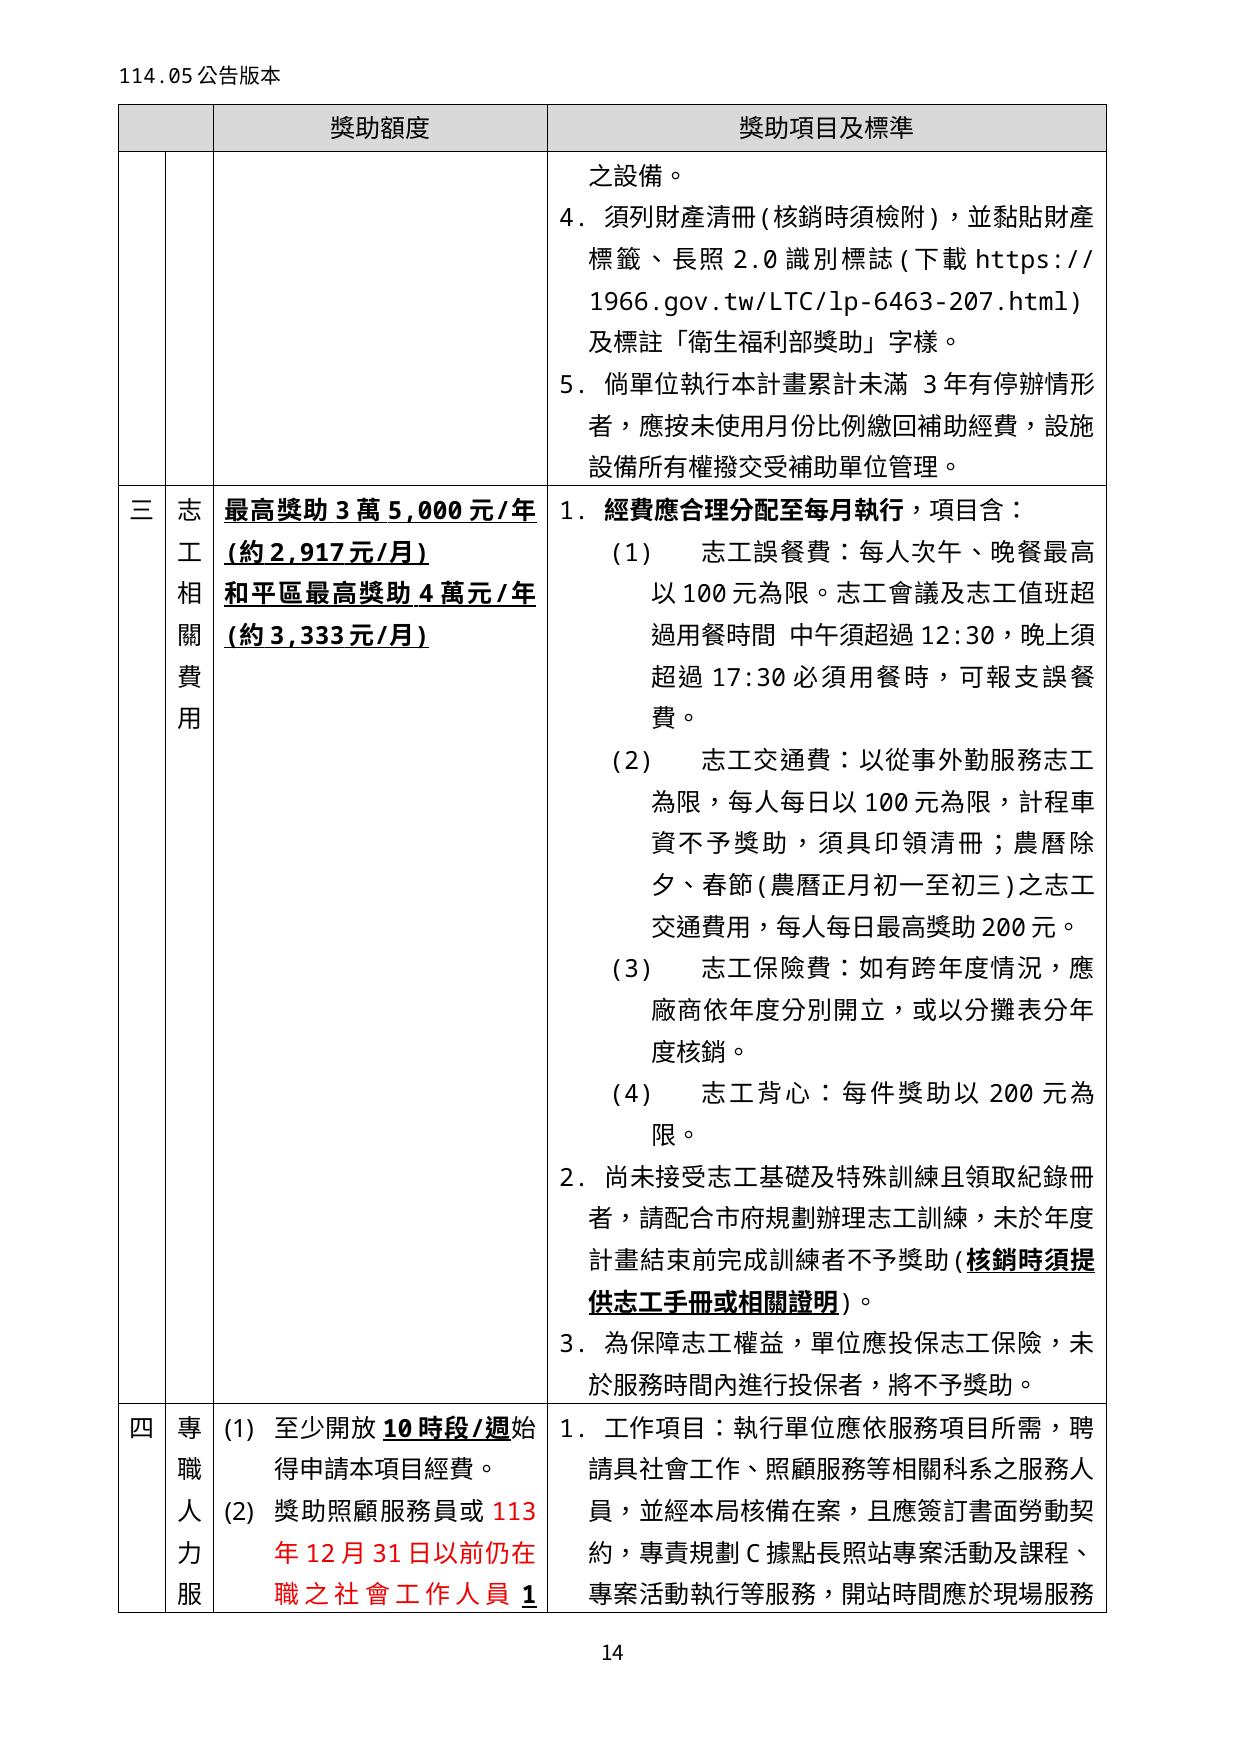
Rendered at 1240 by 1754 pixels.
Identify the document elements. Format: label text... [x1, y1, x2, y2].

table_header 獎助項目及標準 [548, 105, 1106, 151]
table_header [119, 105, 213, 151]
table_cell 志工相關費用 [166, 486, 213, 1403]
table_cell 開辦設施設備費：新設立之C據點長照站最高獎助10萬。 充實設施設備：營運滿三年之據點(即111年1月前經本府核定且營運滿三年之單位)，本局得要求單位提供核定函、核定表或相關佐證文件，始得申請充實設施設備費，並依財物標準分類所列最低使用年限規定辦理。每個據點每年最高獎助5萬元，歷年累計達60萬元(含開辦設施設備費)時，不再獎助。 禁止使用及採購大陸廠牌資通訊產品，包含軟體、硬體及服務。(非以製造地判定) (請確實依需求編列各項目，將按計畫書編列之項目進行核定，通過後非不可抗力因素不得修改項目) [214, 152, 547, 485]
table_cell [119, 152, 165, 485]
table_cell 專職人力服 [166, 1404, 213, 1612]
table_header 獎助額度 [214, 105, 547, 151]
table_cell [166, 152, 213, 485]
table_cell 經費應合理分配至每月執行，項目含： 志工誤餐費：每人次午、晚餐最高以100元為限。志工會議及志工值班超過用餐時間 中午須超過12:30，晚上須超過17:30必須用餐時，可報支誤餐費。 志工交通費：以從事外勤服務志工為限，每人每日以100元為限，計程車資不予獎助，須具印領清冊；農曆除夕、春節(農曆正月初一至初三)之志工交通費用，每人每日最高獎助200元。 志工保險費：如有跨年度情況，應廠商依年度分別開立，或以分攤表分年度核銷。 志工背心：每件獎助以200元為限。 尚未接受志工基礎及特殊訓練且領取紀錄冊者，請配合市府規劃辦理志工訓練，未於年度計畫結束前完成訓練者不予獎助(核銷時須提供志工手冊或相關證明)。 為保障志工權益，單位應投保志工保險，未於服務時間內進行投保者，將不予獎助。 [548, 486, 1106, 1403]
table_cell 至少開放10時段/週始得申請本項目經費。 獎助照顧服務員或113年12月31日以前仍在職之社會工作人員1名，每人每年最高獎助13.5個月（含年終獎金1.5個月，依任職期間案比例支付），獎助經費不含雇主應負擔之勞保、健保及勞工退休準備金。 照顧服務員服務費：每人獎助3萬3,000元/月。 社會工作人員-專業服務費：核發原則及應配合事項，應依衛生福利部社會及家庭署推展社會福利補助經費申請補助項目及基準有關專業服務費相關規定辦理，以下供參：每人獎助3萬8,898元/月。 具社工相關系所碩士以上學歷每月增加獎助2,000元/月。 具社工師執照增加獎助4,000元/月。 具專科社工師證書增加獎助2,000元/月。 符合風險評估標準增加獎助1,000元/月。 社工人員薪資隨年資增加，每年得依考核情形晉階1次，每月增加1,000元，晉階階數比照聘用人員奉點報酬標準，最高加7次。 專職人員之加班費、未休假加班費、勞、健保及提撥勞退準備金等相關雇主應負擔費用，每月獎助6,000元整。 [214, 1404, 547, 1612]
table_cell 最高獎助3萬5,000元/年(約2,917元/月) 和平區最高獎助4萬元/年(約3,333元/月) [214, 486, 547, 1403]
table_cell 三 [119, 486, 165, 1403]
table_cell 四 [119, 1404, 165, 1612]
table_cell 工作項目：執行單位應依服務項目所需，聘請具社會工作、照顧服務等相關科系之服務人員，並經本局核備在案，且應簽訂書面勞動契約，專責規劃C據點長照站專案活動及課程、專案活動執行等服務，開站時間應於現場服務長者。 照顧服務員：需符合下列之一者（應於執行前函文本局申請核備獎助專職人力在案）： 領有照顧服務員訓練結業證明書。 領有照顧服務員職類技術士證。 高中（職）以上學校護理、照顧相關科（組）畢業。 113年12月31日以前仍在職之社會工作人員： 應符合下列之一者（應於執行前函文本局申請核備獎助專職人力在案）： 領有社會工作師證照。 領有專科社會工作師證書。 符合專門職業及高等考試社會工作師考試規則第五條應考資格規定者，惟於一百零五年十二月三十一日以前在職之專業人員，或經考選部核定准予部分科目免試有案者不在此限。 應至「衛生福利部社工人力資源管理系統」（https://sasw.mohw.gov.tw/）登載進用社工人員薪資資料，並上傳相關文件，始予撥付補助款項。 受獎助單位應敘明上開人員相關工作職掌並依規定以經常性薪資總額(含加班費及特休未休假獎金)於受獎助單位下辦理勞工保險、全民健康保險或提撥勞工退休準備金，並每月進行級距調整(單位需留存書面勞動契約、個人所得申報、印領清冊及收據或納保相關證明文件供審計單位就地查核，未依規定投保或申報者，將不予獎助並應繳回該獎助款項)。 單位支付薪資方式應以匯款方式辦理，並保留匯款紀錄備查，如有薪資撥付未足額、薪資回捐或其他違反情事，將列入續約參考依據。 本案獎助專職人力之加班費、未休假加班費、勞保、健保及提撥勞退準備金等相關雇主應負擔費用： 為辦理計畫而延長工作時間之加班費，惟同一工時不得重複支領，並應勞動基準法規定辦理。 依據勞動基準法之規定，編列受補(捐)助單位因執行本計畫，應負擔執行本計畫專職人力之特別休假，因年度終結或契約終止而未休之日數，所發給之工資。 按獎助薪資(含加班費及特休未休假獎金)級距及在職比例獎助上開單位聘請之專職人力(照顧服務員或社工人員)之勞保、健保及勞工保險退休金等雇主應負擔之費用。 請依勞健保規定辦理投保於受獎助單位(勞工保險應含普通事故保險及職業災害保險)，並按月進行級距調整，倘經查未依規定投保者不予獎助，事後發現亦同。 [548, 1404, 1106, 1612]
table_cell 此項設備之採購應與計畫直接有關者為限，項目含文康休閒設備、健康器材、溫度計、血壓計、電話裝機費及電腦、辦公桌椅、傳真機、影印機、公共活動空間簡易設備(如扶手、斜坡板等)及其他經核可設置C據點長照站所需設施設備等。 經常門設施設備：須為實施本計畫所需之非消耗性物品（使用年限未及2年或設備單價(含自籌及獎助款)未達1萬元） 資本門設施設備：須為實施本計畫所需軟硬體設備之購置與裝置費用(須單價1萬以上且使用年限2年以上者) 獎助項目及獎助金額上限：血壓計2,500元/臺及隧道式血壓計8,500元/臺(擇一)、血糖測試機2,000元/臺、輪椅3,700元/臺、額溫槍2,000元/個及耳溫槍2,000元/個(擇一)、體脂計2,000元/個、體重計1,000元/個、電視機18,000元/臺、數位相機8,000元/臺、手提音響2,500元/臺、卡拉ok組50,000元/組、跑步機18,000元/臺、健身車9,000元/臺、DVD光碟機2,500元/臺、茶車組4,000元/組、槌球設備組4,000元/組、休閒桌椅組4,000元/組、擴大器+麥克風25,000/組、無線麥克風6,000/個、桌上型電腦30,000元/組、筆記型電腦20,000/臺、電腦桌1,500元/張、電腦椅1,200元/張、印表機5,000元/臺、影印機30,000/臺、傳真機5,000元/臺及多功能事務機6,000元/臺(擇一)、會議桌6,200元/張、會議椅1,500元/張、公文櫃2,800元/架、長條桌3,000元/張、折疊椅200元/張、椅子200元/張、辦公桌3,000元/張、辦公椅1,200元/張、電話機1,000元/臺、開飲機2,500元/臺、飲水機16,000元/臺、光碟機2,500元/臺、單槍投影機20,000元/臺、投影布幕4,000元/捲、翻轉式白板架5,000元/架、流理台15,000元/臺、電烤箱 3,500元/臺、氣炸鍋3,500元/臺、瓦斯爐5,000元/臺、抽油煙機6,000元/臺、餐盤鐵架5,000元/個、快速爐1,500元/個、瓦斯電鍋5,000元/個、多人用電鍋 6,000元/個、餐飲料理台20,000元/組、烘碗機5,000元/臺、大湯鍋3,500元/個、大炒鍋 4,000元/個、保溫茶桶1,500元/個、冷氣機20,000元/臺、電冰箱15,000元/臺及冷凍櫃18,000元/個(擇一)、桌遊1,200元/組(至多3款、同款至多3組)、吸塵器3,000元/臺、咖啡機5,000元/臺、酒精消毒機1,150元/個、感應式泡沫液器3,450元，倘獎助項目非屬上開列舉項目，依本局核准獎助項目及金額為準。 已於其他獎助項目中申請相關設施設備者，以不重複獎助為原則，並優先獎助長者可使用之設備。 須列財產清冊(核銷時須檢附)，並黏貼財產標籤、長照2.0識別標誌(下載https://1966.gov.tw/LTC/lp-6463-207.html)及標註「衛生福利部獎助」字樣。 倘單位執行本計畫累計未滿 3年有停辦情形者，應按未使用月份比例繳回補助經費，設施設備所有權撥交受補助單位管理。 [548, 152, 1106, 485]
